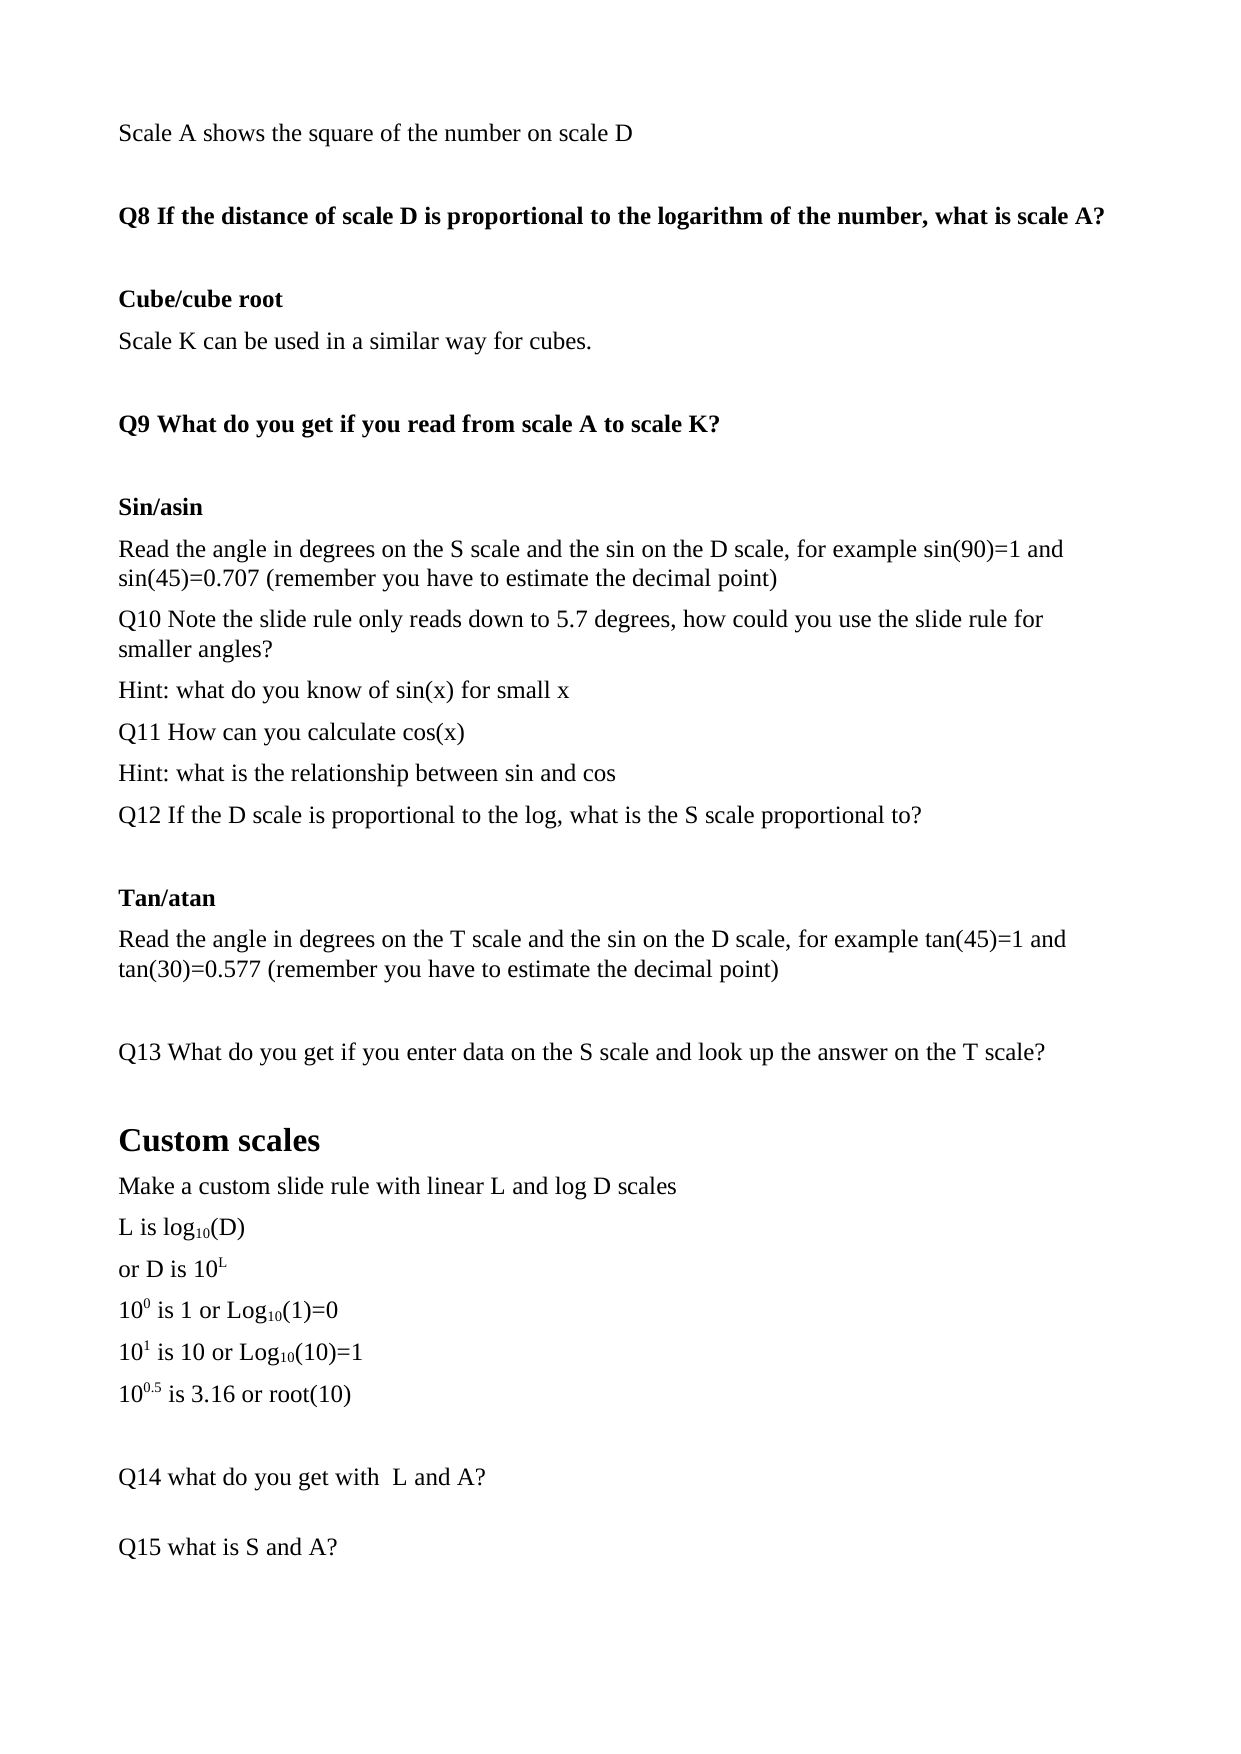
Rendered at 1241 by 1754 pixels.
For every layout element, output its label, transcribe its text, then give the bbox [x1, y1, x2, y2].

text Q10 Note the slide rule only reads down to 5.7 degrees, how could you use the slide rule for smaller angles? [118, 604, 1122, 662]
text Hint: what do you know of sin(x) for small x [118, 675, 1122, 704]
text Hint: what is the relationship between sin and cos [118, 758, 1122, 787]
text Read the angle in degrees on the T scale and the sin on the D scale, for example tan(45)=1 and tan(30)=0.577 (remember you have to estimate the decimal point) [118, 924, 1122, 982]
text Q11 How can you calculate cos(x) [118, 717, 1122, 746]
text L is log10(D) [118, 1212, 1122, 1241]
text Tan/atan [118, 883, 1122, 912]
text Q13 What do you get if you enter data on the S scale and look up the answer on the T scale? [118, 1037, 1122, 1066]
text Q12 If the D scale is proportional to the log, what is the S scale proportional to? [118, 800, 1122, 829]
text Read the angle in degrees on the S scale and the sin on the D scale, for example sin(90)=1 and sin(45)=0.707 (remember you have to estimate the decimal point) [118, 534, 1122, 592]
text Q14 what do you get with L and A? [118, 1462, 1122, 1520]
text Q8 If the distance of scale D is proportional to the logarithm of the number, what is scale A? [118, 201, 1122, 230]
text Custom scales [118, 1120, 1122, 1158]
text Q15 what is S and A? [118, 1532, 1122, 1561]
text Q9 What do you get if you read from scale A to scale K? [118, 409, 1122, 438]
text Sin/asin [118, 492, 1122, 521]
text Cube/cube root [118, 284, 1122, 313]
text Make a custom slide rule with linear L and log D scales [118, 1171, 1122, 1200]
text Scale K can be used in a similar way for cubes. [118, 326, 1122, 355]
text 101 is 10 or Log10(10)=1 [118, 1337, 1122, 1366]
text 100.5 is 3.16 or root(10) [118, 1378, 1122, 1407]
text Scale A shows the square of the number on scale D [118, 118, 1122, 147]
text 100 is 1 or Log10(1)=0 [118, 1295, 1122, 1324]
text or D is 10L [118, 1254, 1122, 1283]
